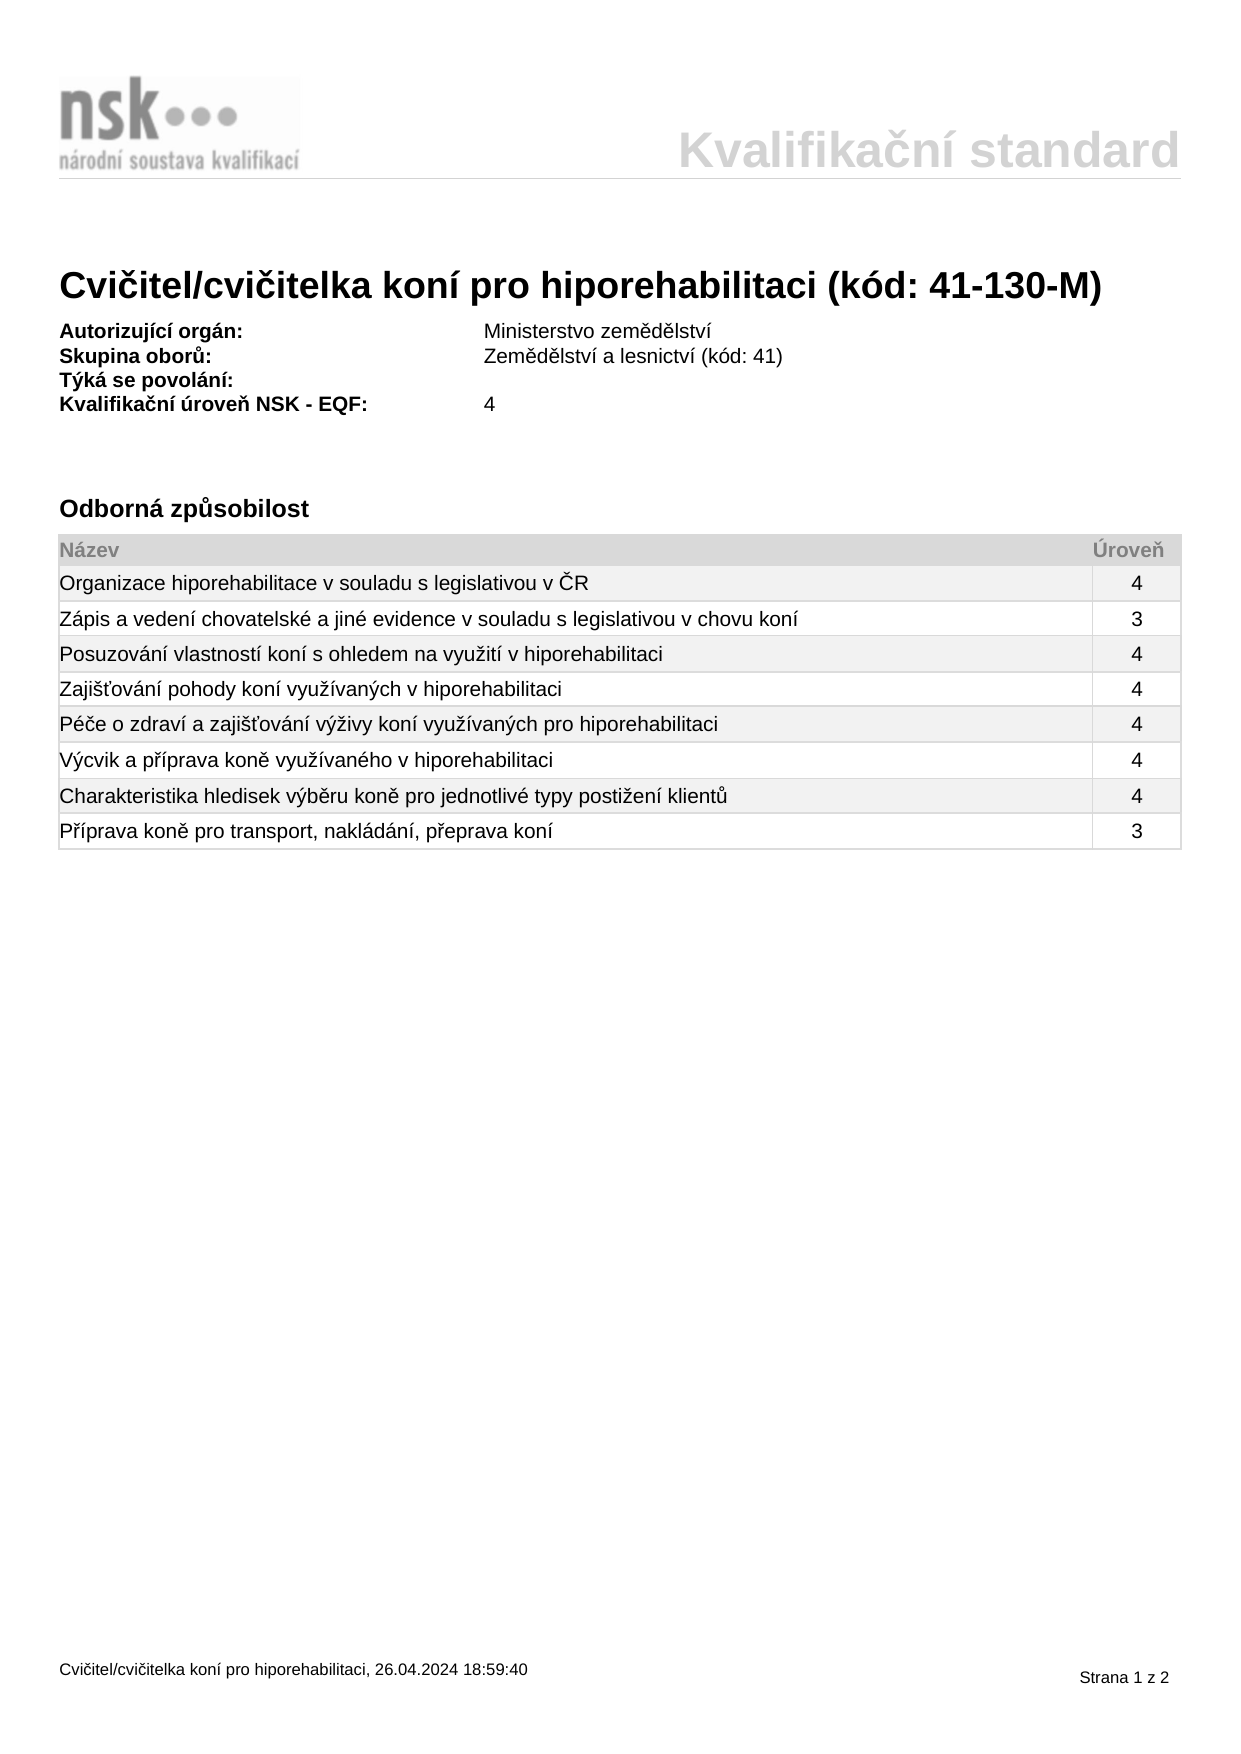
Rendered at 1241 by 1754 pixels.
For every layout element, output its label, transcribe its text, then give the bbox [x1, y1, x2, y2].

table_cell Skupina oborů: [59, 344, 483, 368]
table_header [621, 59, 626, 172]
table_cell Týká se povolání: [59, 368, 483, 392]
table_cell Odborná způsobilost [59, 488, 1181, 522]
table_cell [862, 418, 1093, 488]
table_cell [626, 1405, 862, 1659]
table_cell [484, 1148, 620, 1404]
table_cell [1093, 523, 1169, 534]
table_cell [1169, 1405, 1181, 1659]
table_cell [1169, 850, 1181, 1148]
table_cell 4 [1093, 636, 1180, 671]
table_cell Ministerstvo zemědělství [484, 319, 1181, 344]
table_cell [1169, 418, 1181, 488]
table_cell [59, 1405, 483, 1659]
table_cell [626, 368, 862, 392]
table_cell [620, 1148, 626, 1404]
table_cell [1169, 1660, 1181, 1696]
table_cell [1093, 196, 1169, 224]
table_cell [620, 850, 626, 1148]
table_cell 4 [1093, 566, 1180, 600]
table_cell [484, 418, 620, 488]
table_cell Výcvik a příprava koně využívaného v hiporehabilitaci [60, 743, 1092, 777]
table_cell [620, 307, 626, 319]
table_cell [484, 1405, 620, 1659]
table_cell [59, 850, 483, 1148]
table_cell [620, 196, 626, 224]
table_cell [626, 418, 862, 488]
table_cell [862, 523, 1093, 534]
table_cell [59, 1148, 483, 1404]
table_cell [626, 1148, 862, 1404]
table_cell [626, 850, 862, 1148]
table_cell Úroveň [1093, 536, 1180, 564]
table_cell [1169, 523, 1181, 534]
table_cell Autorizující orgán: [59, 319, 483, 343]
table_cell [59, 172, 483, 178]
table_cell [620, 418, 626, 488]
table_cell Zápis a vedení chovatelské a jiné evidence v souladu s legislativou v chovu koní [60, 602, 1092, 635]
table_cell [1093, 1148, 1169, 1404]
table_cell Kvalifikační úroveň NSK - EQF: [59, 392, 483, 416]
table_cell [1093, 1405, 1169, 1659]
table_cell 4 [484, 392, 1181, 417]
table_cell [620, 523, 626, 534]
table_cell [59, 307, 483, 319]
table_cell [1093, 368, 1169, 392]
table_cell Posuzování vlastností koní s ohledem na využití v hiporehabilitaci [60, 636, 1092, 671]
table_cell [620, 368, 626, 392]
table_cell [626, 307, 862, 319]
table_cell [484, 172, 620, 178]
table_cell [1169, 307, 1181, 319]
table_cell Zemědělství a lesnictví (kód: 41) [484, 344, 1181, 368]
table_cell [484, 307, 620, 319]
table_cell 4 [1093, 743, 1180, 777]
table_cell 4 [1093, 673, 1180, 705]
table_cell [862, 1405, 1093, 1659]
table_cell Zajišťování pohody koní využívaných v hiporehabilitaci [60, 673, 1092, 705]
table_cell [862, 196, 1093, 224]
table_cell [1169, 1148, 1181, 1404]
table_cell 3 [1093, 814, 1180, 848]
picture [58, 59, 621, 172]
table_cell Cvičitel/cvičitelka koní pro hiporehabilitaci (kód: 41-130-M) [59, 224, 1181, 307]
table_cell [1169, 368, 1181, 392]
table_cell [1169, 196, 1181, 224]
table_cell [862, 307, 1093, 319]
table_cell [862, 1148, 1093, 1404]
table_cell 4 [1093, 707, 1180, 741]
table_cell [1093, 307, 1169, 319]
table_cell [626, 523, 862, 534]
table_cell 4 [1093, 779, 1180, 812]
table_cell [484, 196, 620, 224]
table_cell [484, 850, 620, 1148]
table_cell [484, 523, 620, 534]
table_cell 3 [1093, 602, 1180, 635]
table_cell Charakteristika hledisek výběru koně pro jednotlivé typy postižení klientů [60, 779, 1092, 812]
table_cell [1093, 850, 1169, 1148]
table_cell [59, 179, 1181, 196]
table_cell [1093, 418, 1169, 488]
table_cell [59, 418, 483, 488]
table_cell [59, 196, 483, 224]
table_cell Příprava koně pro transport, nakládání, přeprava koní [60, 814, 1092, 848]
table_cell [484, 368, 620, 392]
table_cell Název [60, 536, 1092, 564]
table_cell Strana 1 z 2 [862, 1660, 1169, 1696]
table_cell [862, 850, 1093, 1148]
table_cell Organizace hiporehabilitace v souladu s legislativou v ČR [60, 566, 1092, 600]
table_header Kvalifikační standard [626, 59, 1181, 178]
table_cell [626, 196, 862, 224]
table_cell [862, 368, 1093, 392]
table_cell [59, 523, 483, 534]
table_cell Cvičitel/cvičitelka koní pro hiporehabilitaci, 26.04.2024 18:59:40 [59, 1660, 862, 1696]
table_cell Péče o zdraví a zajišťování výživy koní využívaných pro hiporehabilitaci [60, 707, 1092, 741]
table_cell [620, 1405, 626, 1659]
